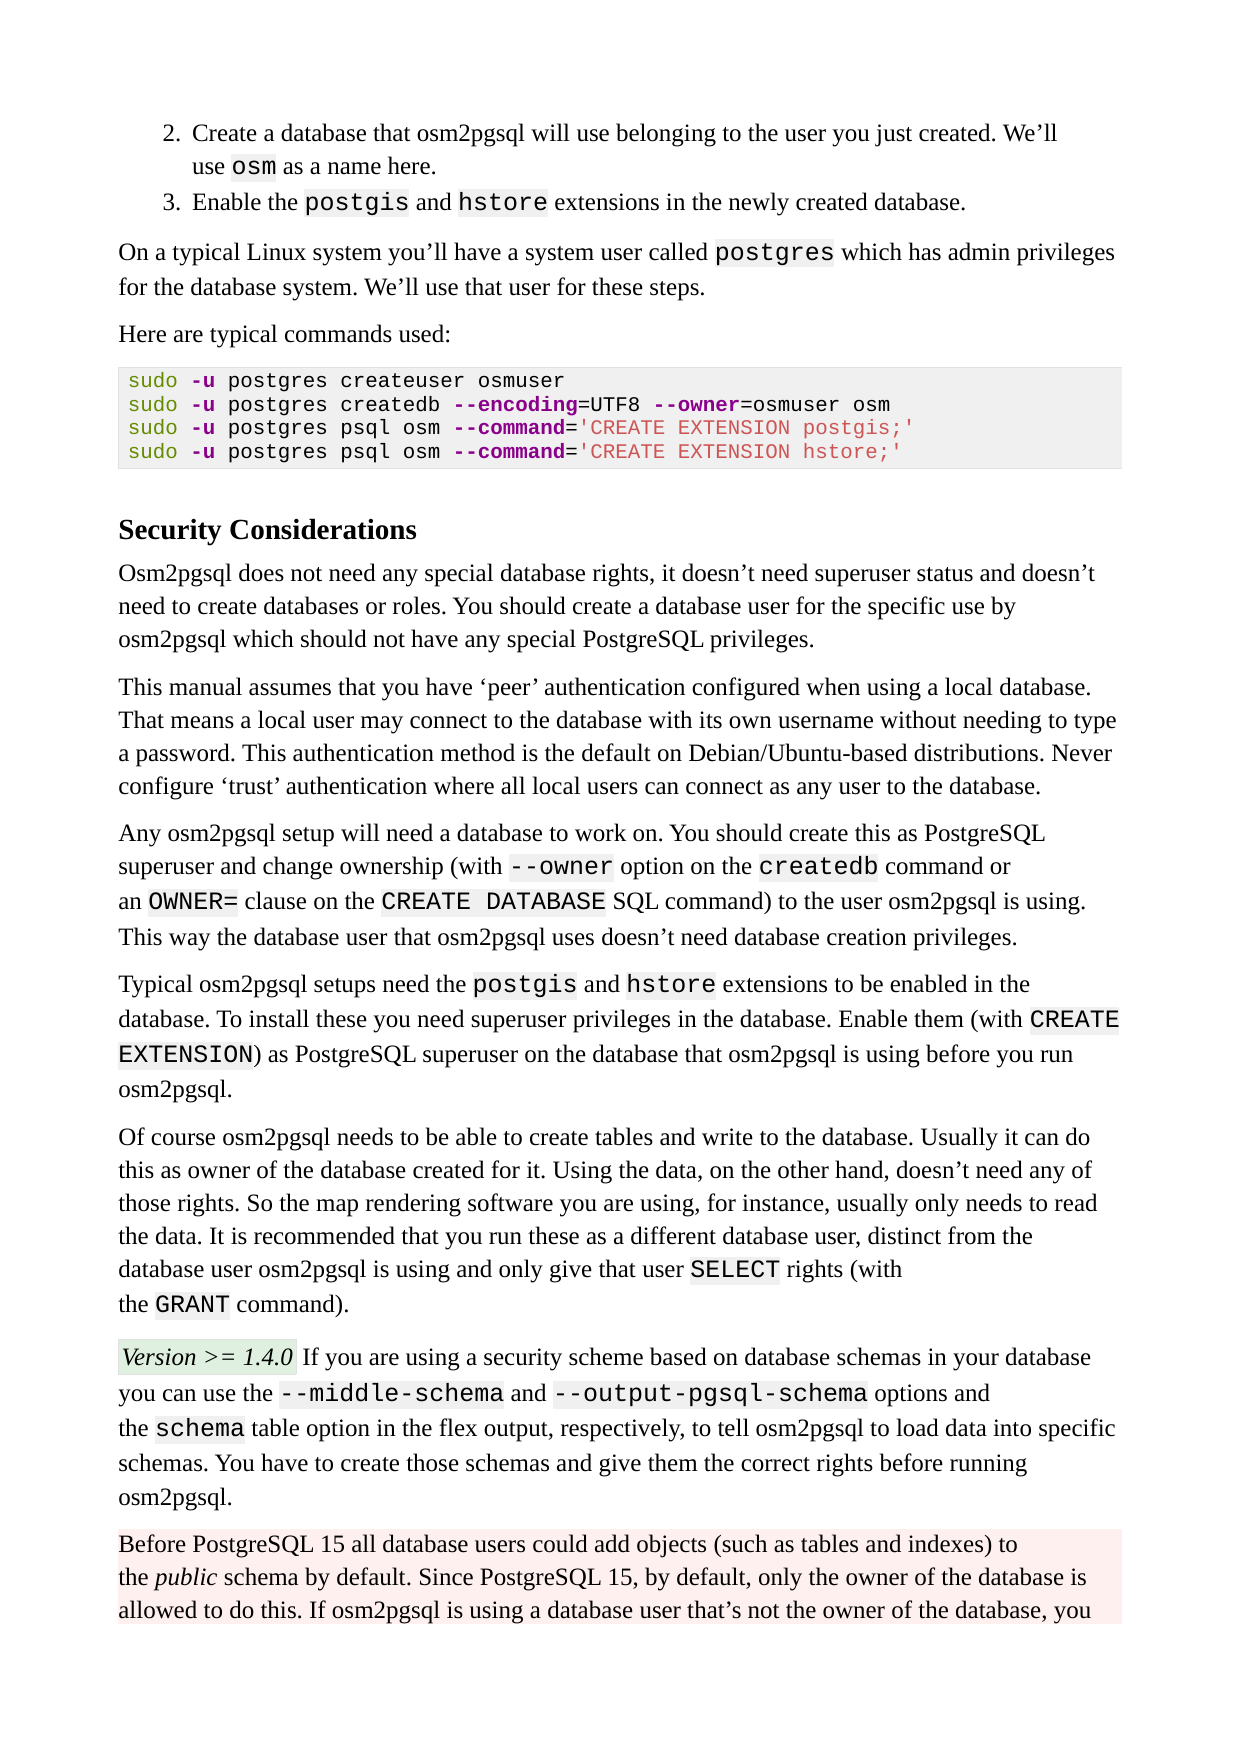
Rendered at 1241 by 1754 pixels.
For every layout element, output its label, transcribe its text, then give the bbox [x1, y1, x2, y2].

text sudo -u postgres psql osm --command='CREATE EXTENSION hstore;' [119, 438, 1122, 468]
subtitle Security Considerations [118, 512, 1122, 546]
text sudo -u postgres createuser osmuser [119, 368, 1122, 391]
text Here are typical commands used: [118, 319, 1122, 348]
text Typical osm2pgsql setups need the postgis and hstore extensions to be enabled in the database. To install these you need superuser privileges in the database. Enable them (with CREATE EXTENSION) as PostgreSQL superuser on the database that osm2pgsql is using before you run osm2pgsql. [118, 969, 1122, 1103]
text sudo -u postgres psql osm --command='CREATE EXTENSION postgis;' [119, 414, 1122, 438]
list Enable the postgis and hstore extensions in the newly created database. [162, 187, 1122, 217]
list Create a database that osm2pgsql will use belonging to the user you just created. We’ll use osm as a name here. [162, 118, 1122, 182]
text On a typical Linux system you’ll have a system user called postgres which has admin privileges for the database system. We’ll use that user for these steps. [118, 237, 1122, 300]
text Before PostgreSQL 15 all database users could add objects (such as tables and indexes) to the public schema by default. Since PostgreSQL 15, by default, only the owner of the database is allowed to do this. If osm2pgsql is using a database user that’s not the owner of the database, you [118, 1529, 1122, 1624]
text This manual assumes that you have ‘peer’ authentication configured when using a local database. That means a local user may connect to the database with its own username without needing to type a password. This authentication method is the default on Debian/Ubuntu-based distributions. Never configure ‘trust’ authentication where all local users can connect as any user to the database. [118, 672, 1122, 799]
text Version >= 1.4.0 If you are using a security scheme based on database schemas in your database you can use the --middle-schema and --output-pgsql-schema options and the schema table option in the flex output, respectively, to tell osm2pgsql to load data into specific schemas. You have to create those schemas and give them the correct rights before running osm2pgsql. [118, 1339, 1122, 1510]
text sudo -u postgres createdb --encoding=UTF8 --owner=osmuser osm [119, 391, 1122, 414]
text Any osm2pgsql setup will need a database to work on. You should create this as PostgreSQL superuser and change ownership (with --owner option on the createdb command or an OWNER= clause on the CREATE DATABASE SQL command) to the user osm2pgsql is using. This way the database user that osm2pgsql uses doesn’t need database creation privileges. [118, 818, 1122, 950]
text Of course osm2pgsql needs to be able to create tables and write to the database. Usually it can do this as owner of the database created for it. Using the data, on the other hand, doesn’t need any of those rights. So the map rendering software you are using, for instance, usually only needs to read the data. It is recommended that you run these as a different database user, distinct from the database user osm2pgsql is using and only give that user SELECT rights (with the GRANT command). [118, 1122, 1122, 1320]
text Osm2pgsql does not need any special database rights, it doesn’t need superuser status and doesn’t need to create databases or roles. You should create a database user for the specific use by osm2pgsql which should not have any special PostgreSQL privileges. [118, 558, 1122, 653]
